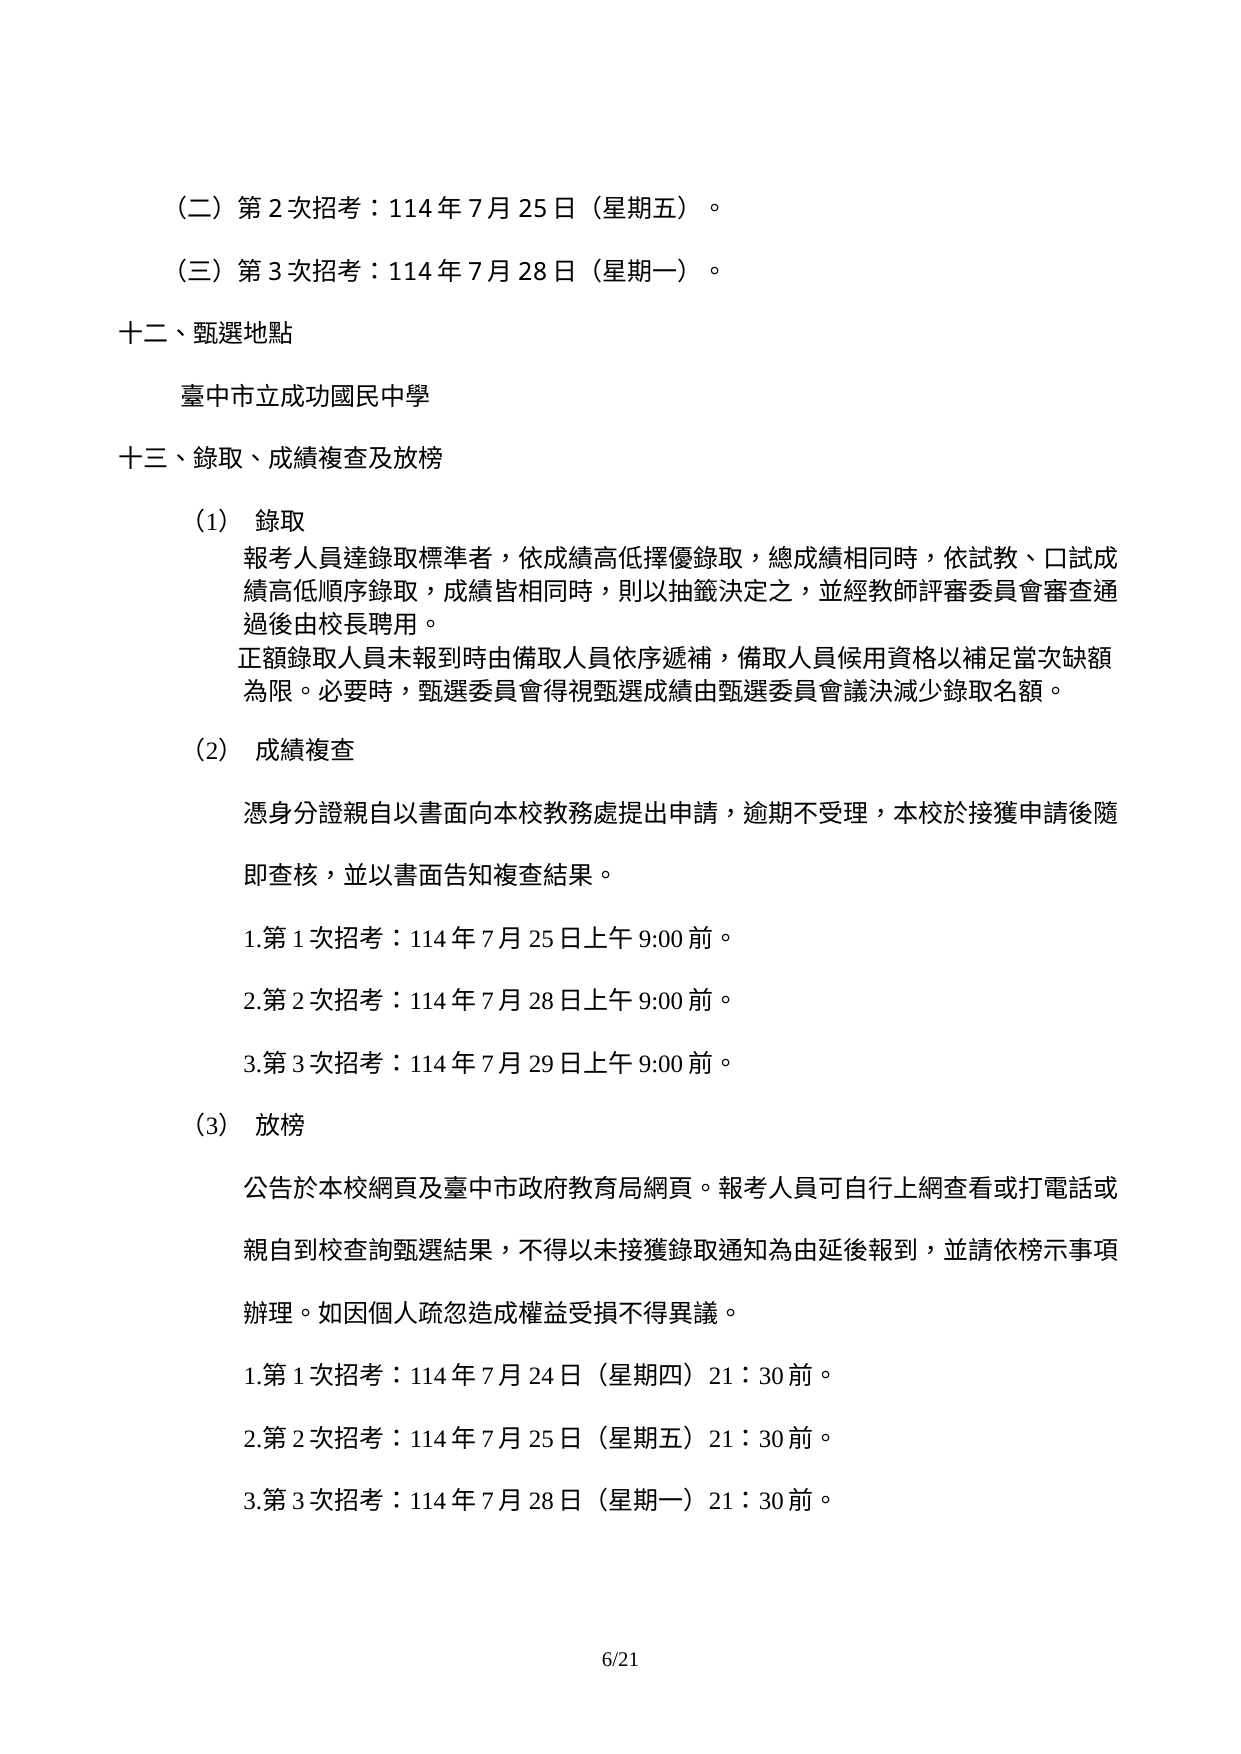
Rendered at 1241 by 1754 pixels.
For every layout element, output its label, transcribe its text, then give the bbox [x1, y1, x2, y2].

text （二）第2次招考：114年7月25日（星期五）。 [163, 165, 1122, 228]
text 2.第2次招考：114年7月28日上午9:00前。 [118, 957, 1122, 1019]
text 公告於本校網頁及臺中市政府教育局網頁。報考人員可自行上網查看或打電話或親自到校查詢甄選結果，不得以未接獲錄取通知為由延後報到，並請依榜示事項辦理。如因個人疏忽造成權益受損不得異議。 [243, 1144, 1122, 1332]
text 報考人員達錄取標準者，依成績高低擇優錄取，總成績相同時，依試教、口試成績高低順序錄取，成績皆相同時，則以抽籤決定之，並經教師評審委員會審查通過後由校長聘用。 [156, 540, 1122, 640]
text 3.第3次招考：114年7月28日（星期一）21：30前。 [243, 1457, 1122, 1519]
text 2.第2次招考：114年7月25日（星期五）21：30前。 [243, 1394, 1122, 1457]
text 十三、錄取、成績複查及放榜 [118, 415, 1122, 478]
text 臺中市立成功國民中學 [181, 353, 1122, 415]
text 憑身分證親自以書面向本校教務處提出申請，逾期不受理，本校於接獲申請後隨即查核，並以書面告知複查結果。 [243, 769, 1122, 894]
text 1.第1次招考：114年7月24日（星期四）21：30前。 [243, 1332, 1122, 1394]
text （三）第3次招考：114年7月28日（星期一）。 [162, 228, 1122, 290]
text 正額錄取人員未報到時由備取人員依序遞補，備取人員候用資格以補足當次缺額為限。必要時，甄選委員會得視甄選成績由甄選委員會議決減少錄取名額。 [118, 640, 1122, 707]
text 1.第1次招考：114年7月25日上午9:00前。 [118, 894, 1122, 957]
text 十二、甄選地點 [118, 290, 1122, 353]
list 成績複查 [181, 707, 1122, 769]
text 3.第3次招考：114年7月29日上午9:00前。 [118, 1019, 1122, 1082]
list 錄取 [181, 478, 1122, 540]
list 放榜 [181, 1082, 1122, 1144]
